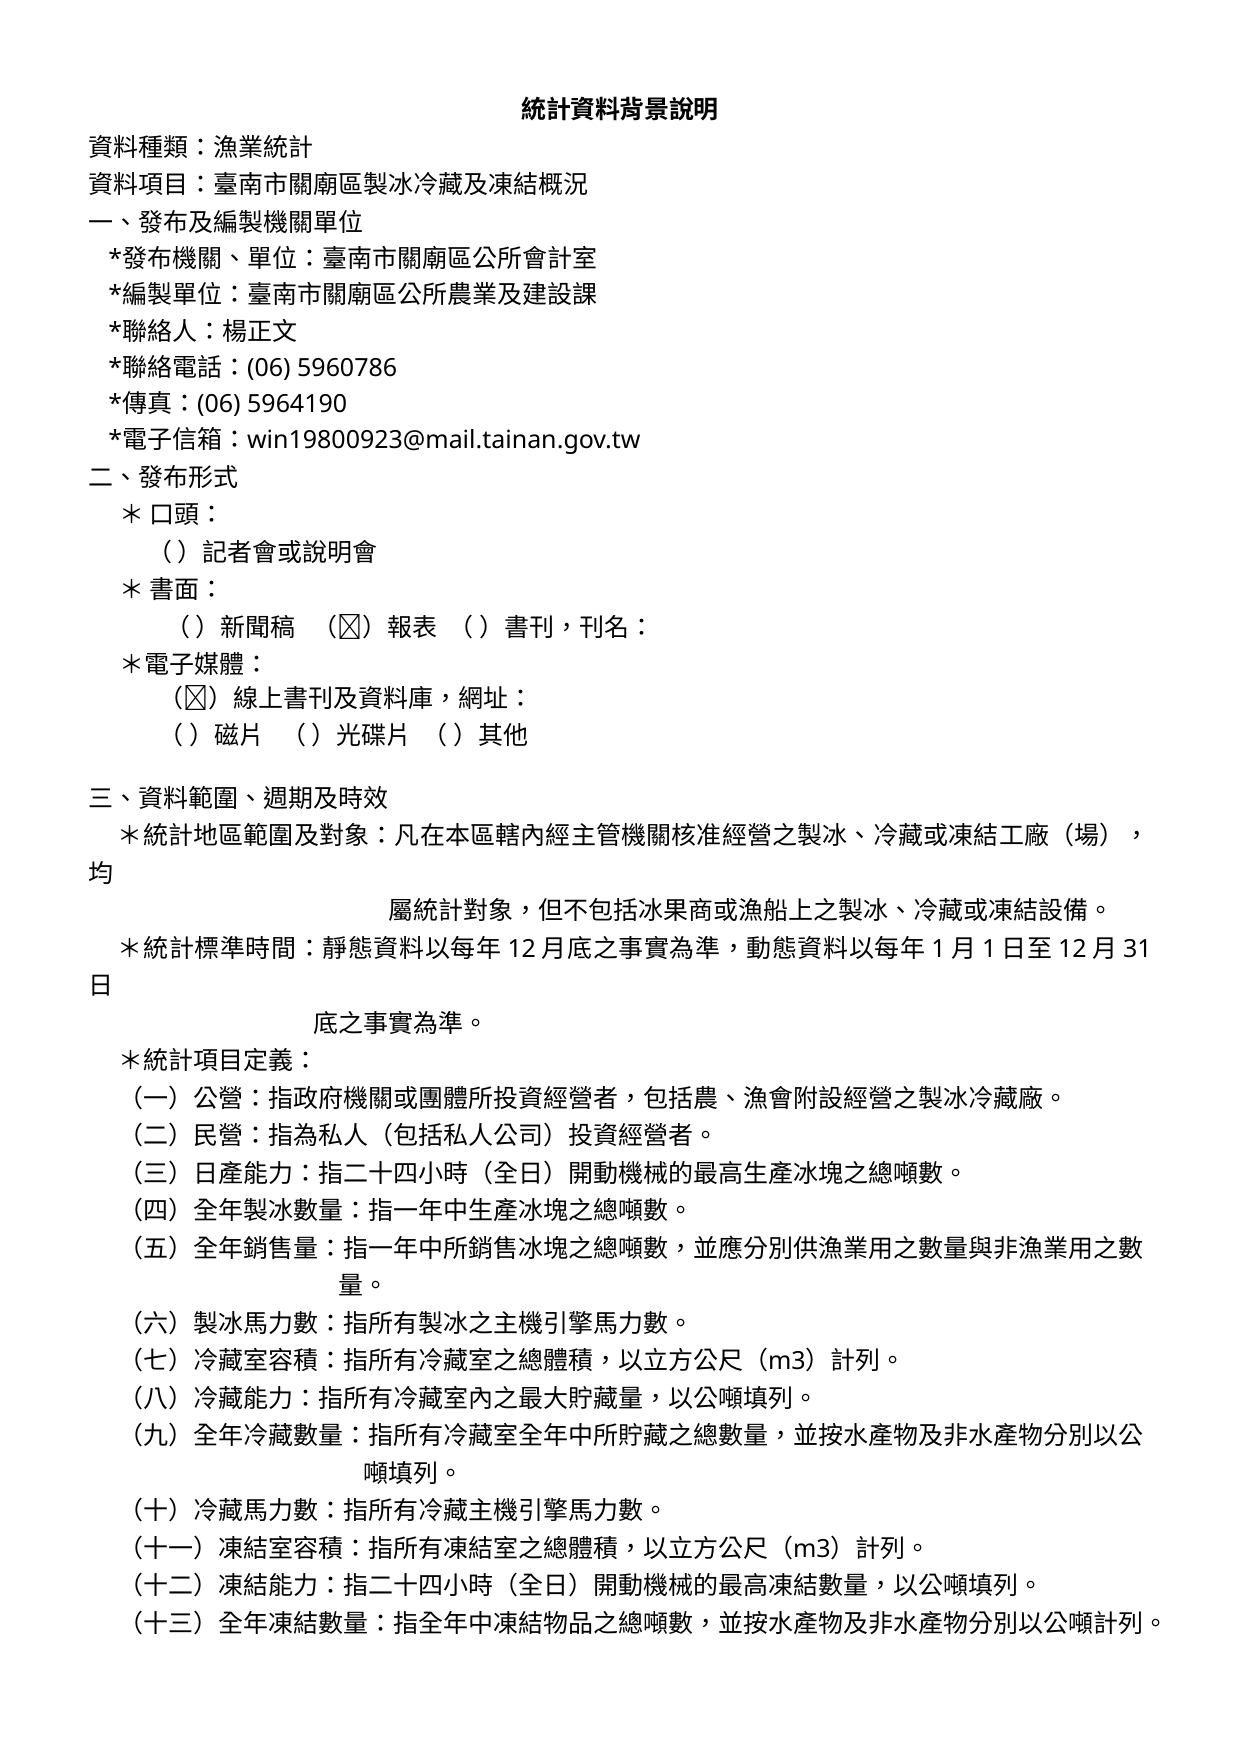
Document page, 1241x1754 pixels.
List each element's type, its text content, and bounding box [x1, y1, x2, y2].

text 底之事實為準。 [89, 1002, 1152, 1039]
text （四）全年製冰數量：指一年中生產冰塊之總噸數。 [89, 1189, 1152, 1227]
text *編製單位：臺南市關廟區公所農業及建設課 [89, 275, 1152, 311]
text ＊統計項目定義： [89, 1039, 1152, 1077]
text （一）公營：指政府機關或團體所投資經營者，包括農、漁會附設經營之製冰冷藏廠。 [89, 1077, 1152, 1114]
text *聯絡電話：(06) 5960786 [89, 347, 1152, 384]
text ＊統計地區範圍及對象：凡在本區轄內經主管機關核准經營之製冰、冷藏或凍結工廠（場），均 [89, 814, 1152, 889]
text （十）冷藏馬力數：指所有冷藏主機引擎馬力數。 [89, 1489, 1152, 1527]
text （三）日產能力：指二十四小時（全日）開動機械的最高生產冰塊之總噸數。 [89, 1152, 1152, 1189]
text （ ）磁片 （ ）光碟片 （ ）其他 [159, 714, 1186, 752]
text 噸填列。 [89, 1452, 1152, 1489]
text （）線上書刊及資料庫，網址： [159, 681, 1186, 714]
text 統計資料背景說明 [89, 89, 1152, 126]
text 資料種類：漁業統計 [89, 126, 1152, 164]
text （七）冷藏室容積：指所有冷藏室之總體積，以立方公尺（m3）計列。 [89, 1339, 1152, 1377]
text *聯絡人：楊正文 [89, 311, 1152, 347]
text （十三）全年凍結數量：指全年中凍結物品之總噸數，並按水產物及非水產物分別以公噸計列。 [89, 1602, 1152, 1639]
list 口頭： [119, 494, 1152, 531]
text *傳真：(06) 5964190 [89, 384, 1152, 420]
text *發布機關、單位：臺南市關廟區公所會計室 [89, 239, 1152, 275]
text 屬統計對象，但不包括冰果商或漁船上之製冰、冷藏或凍結設備。 [89, 889, 1152, 927]
text 二、發布形式 [89, 456, 1152, 494]
text （十一）凍結室容積：指所有凍結室之總體積，以立方公尺（m3）計列。 [89, 1527, 1152, 1564]
text （二）民營：指為私人（包括私人公司）投資經營者。 [89, 1114, 1152, 1152]
text *電子信箱：win19800923@mail.tainan.gov.tw [89, 420, 1152, 456]
text （八）冷藏能力：指所有冷藏室內之最大貯藏量，以公噸填列。 [89, 1377, 1152, 1414]
text （十二）凍結能力：指二十四小時（全日）開動機械的最高凍結數量，以公噸填列。 [89, 1564, 1152, 1602]
text ＊電子媒體： [119, 644, 1152, 681]
text 一、發布及編製機關單位 [89, 201, 1152, 239]
text 量。 [89, 1264, 1152, 1302]
list 書面： [119, 569, 1152, 606]
text （ ）新聞稿 （）報表 （ ）書刊，刊名： [119, 606, 1152, 644]
text （六）製冰馬力數：指所有製冰之主機引擎馬力數。 [89, 1302, 1152, 1339]
text 三、資料範圍、週期及時效 [89, 777, 1152, 814]
text 資料項目：臺南市關廟區製冰冷藏及凍結概況 [89, 164, 1152, 201]
text （五）全年銷售量：指一年中所銷售冰塊之總噸數，並應分別供漁業用之數量與非漁業用之數 [89, 1227, 1152, 1264]
text ＊統計標準時間：靜態資料以每年12月底之事實為準，動態資料以每年1月1日至12月31日 [89, 927, 1152, 1002]
text （ ）記者會或說明會 [89, 531, 1152, 569]
text （九）全年冷藏數量：指所有冷藏室全年中所貯藏之總數量，並按水產物及非水產物分別以公 [89, 1414, 1152, 1452]
